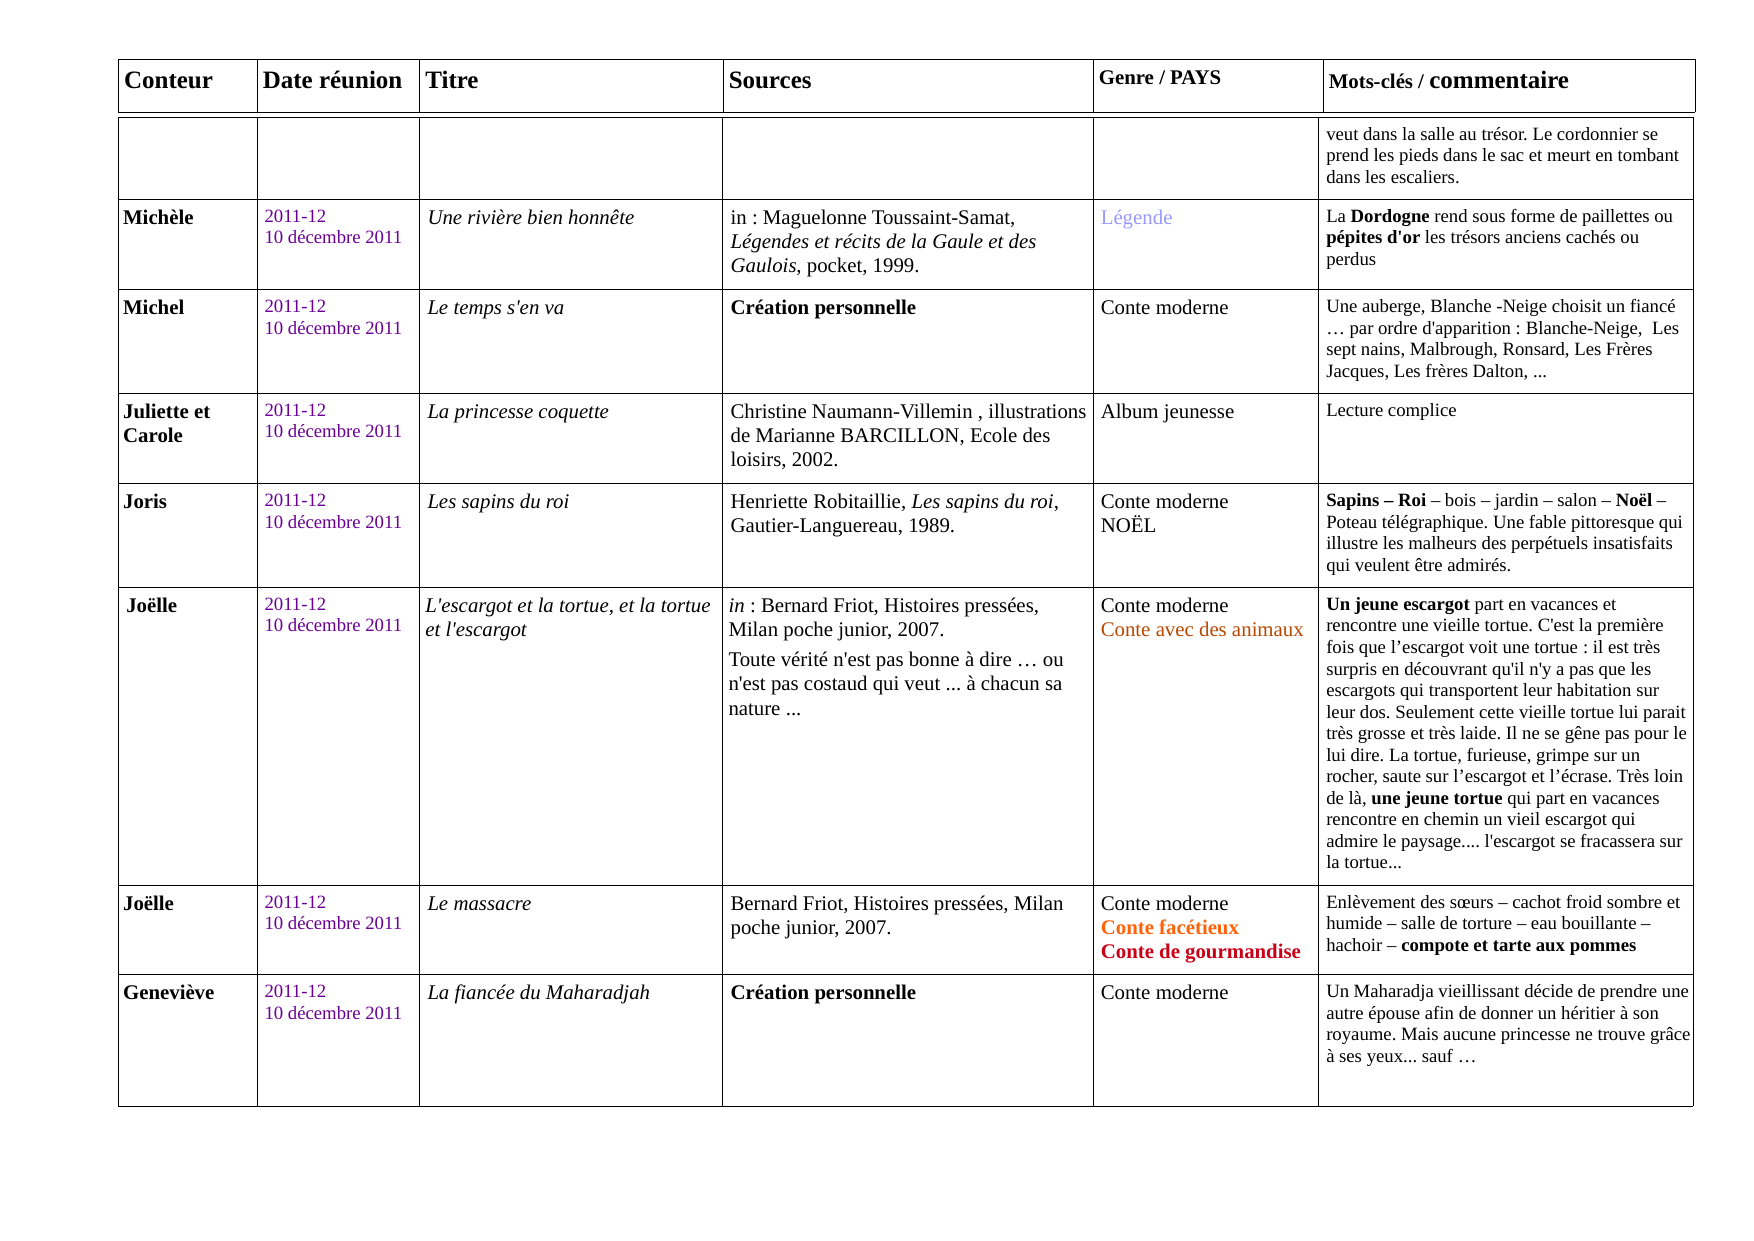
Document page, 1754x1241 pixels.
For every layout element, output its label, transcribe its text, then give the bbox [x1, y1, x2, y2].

table_cell La fiancée du Maharadjah [420, 975, 722, 1106]
table_cell L'escargot et la tortue, et la tortue et l'escargot [420, 588, 722, 885]
table_cell Le temps s'en va [420, 290, 722, 393]
table_cell Les sapins du roi [420, 484, 722, 587]
table_cell Joëlle [119, 886, 257, 974]
table_cell Conte moderne Conte facétieux Conte de gourmandise [1094, 886, 1318, 974]
table_cell 2011-12 10 décembre 2011 [258, 394, 419, 483]
table_cell Joëlle [119, 588, 257, 885]
table_cell [1094, 118, 1318, 199]
table_cell in : Maguelonne Toussaint-Samat, Légendes et récits de la Gaule et des Gaulois, pocket, 1999. [723, 200, 1093, 289]
table_cell Conte moderne Conte avec des animaux [1094, 588, 1318, 885]
table_cell [420, 118, 722, 199]
table_cell 2011-12 10 décembre 2011 [258, 975, 419, 1106]
table_cell 2011-12 10 décembre 2011 [258, 200, 419, 289]
table_cell 2011-12 10 décembre 2011 [258, 588, 419, 885]
table_cell Lecture complice [1319, 394, 1693, 483]
table_cell Création personnelle [723, 975, 1093, 1106]
table_cell Henriette Robitaillie, Les sapins du roi, Gautier-Languereau, 1989. [723, 484, 1093, 587]
table_cell in : Bernard Friot, Histoires pressées, Milan poche junior, 2007. Toute vérité n'est pas bonne à dire … ou n'est pas costaud qui veut ... à chacun sa nature ... [723, 588, 1093, 885]
table_cell 2011-12 10 décembre 2011 [258, 484, 419, 587]
table_cell Légende [1094, 200, 1318, 289]
table_cell Bernard Friot, Histoires pressées, Milan poche junior, 2007. [723, 886, 1093, 974]
table_cell La princesse coquette [420, 394, 722, 483]
table_cell Album jeunesse [1094, 394, 1318, 483]
table_cell Un Maharadja vieillissant décide de prendre une autre épouse afin de donner un héritier à son royaume. Mais aucune princesse ne trouve grâce à ses yeux... sauf … [1319, 975, 1693, 1106]
table_cell veut dans la salle au trésor. Le cordonnier se prend les pieds dans le sac et meurt en tombant dans les escaliers. [1319, 118, 1693, 199]
table_cell [258, 118, 419, 199]
table_cell [119, 118, 257, 199]
table_cell Joris [119, 484, 257, 587]
table_cell Une rivière bien honnête [420, 200, 722, 289]
table_cell Création personnelle [723, 290, 1093, 393]
table_cell Une auberge, Blanche -Neige choisit un fiancé … par ordre d'apparition : Blanche-Neige, Les sept nains, Malbrough, Ronsard, Les Frères Jacques, Les frères Dalton, ... [1319, 290, 1693, 393]
table_cell Sapins – Roi – bois – jardin – salon – Noël – Poteau télégraphique. Une fable pittoresque qui illustre les malheurs des perpétuels insatisfaits qui veulent être admirés. [1319, 484, 1693, 587]
table_cell Geneviève [119, 975, 257, 1106]
table_cell Enlèvement des sœurs – cachot froid sombre et humide – salle de torture – eau bouillante – hachoir – compote et tarte aux pommes [1319, 886, 1693, 974]
table_cell Conte moderne [1094, 975, 1318, 1106]
table_cell Michel [119, 290, 257, 393]
table_cell 2011-12 10 décembre 2011 [258, 886, 419, 974]
table_cell Michèle [119, 200, 257, 289]
table_cell Juliette et Carole [119, 394, 257, 483]
table_cell Conte moderne NOËL [1094, 484, 1318, 587]
table_cell Christine Naumann-Villemin , illustrations de Marianne BARCILLON, Ecole des loisirs, 2002. [723, 394, 1093, 483]
table_cell Conte moderne [1094, 290, 1318, 393]
table_cell Le massacre [420, 886, 722, 974]
table_cell 2011-12 10 décembre 2011 [258, 290, 419, 393]
table_cell La Dordogne rend sous forme de paillettes ou pépites d'or les trésors anciens cachés ou perdus [1319, 200, 1693, 289]
table_cell [723, 118, 1093, 199]
table_cell Un jeune escargot part en vacances et rencontre une vieille tortue. C'est la première fois que l’escargot voit une tortue : il est très surpris en découvrant qu'il n'y a pas que les escargots qui transportent leur habitation sur leur dos. Seulement cette vieille tortue lui parait très grosse et très laide. Il ne se gêne pas pour le lui dire. La tortue, furieuse, grimpe sur un rocher, saute sur l’escargot et l’écrase. Très loin de là, une jeune tortue qui part en vacances rencontre en chemin un vieil escargot qui admire le paysage.... l'escargot se fracassera sur la tortue... [1319, 588, 1693, 885]
